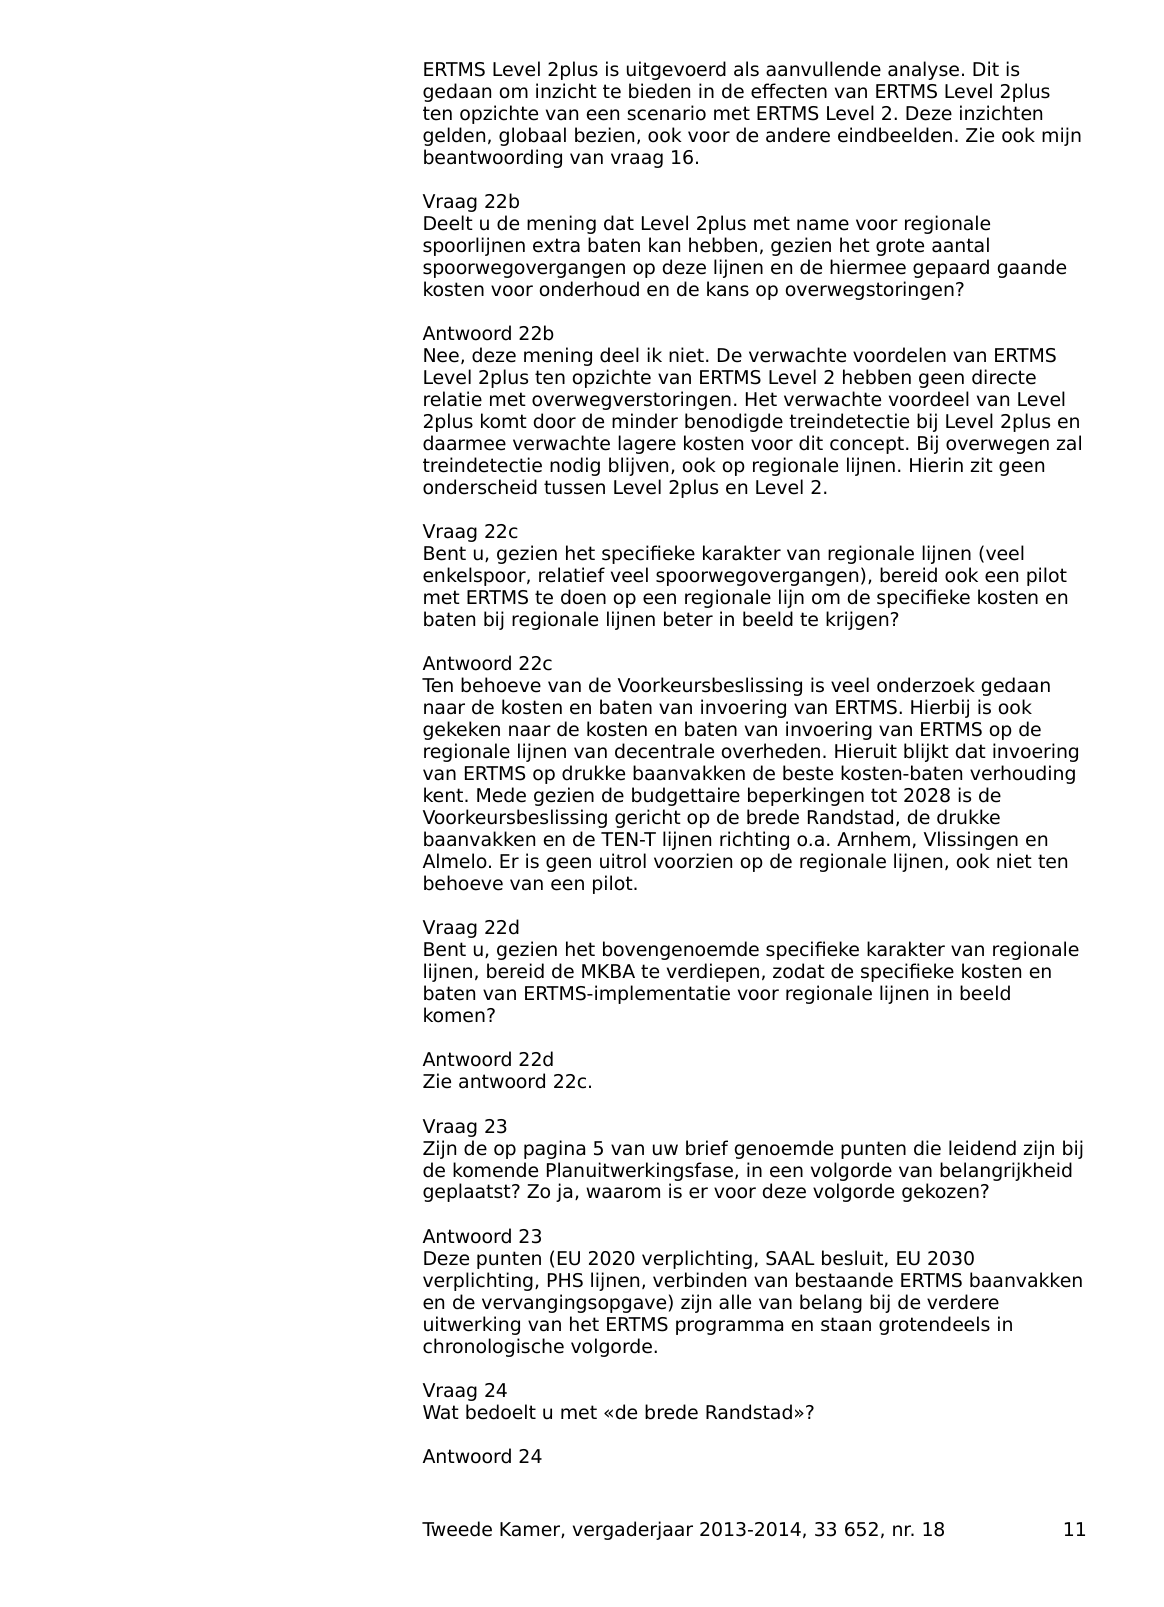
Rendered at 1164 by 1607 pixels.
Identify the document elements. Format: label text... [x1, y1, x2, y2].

text Antwoord 22d [422, 1049, 1087, 1071]
text Zie antwoord 22c. [422, 1071, 1087, 1093]
text Vraag 22b [422, 191, 1087, 213]
text Wat bedoelt u met «de brede Randstad»? [422, 1402, 1087, 1424]
text Antwoord 22b [422, 323, 1087, 345]
text Zijn de op pagina 5 van uw brief genoemde punten die leidend zijn bij de komende Planuitwerkingsfase, in een volgorde van belangrijkheid geplaatst? Zo ja, waarom is er voor deze volgorde gekozen? [422, 1137, 1087, 1203]
text Bent u, gezien het bovengenoemde specifieke karakter van regionale lijnen, bereid de MKBA te verdiepen, zodat de specifieke kosten en baten van ERTMS-implementatie voor regionale lijnen in beeld komen? [422, 939, 1087, 1027]
text Bent u, gezien het specifieke karakter van regionale lijnen (veel enkelspoor, relatief veel spoorwegovergangen), bereid ook een pilot met ERTMS te doen op een regionale lijn om de specifieke kosten en baten bij regionale lijnen beter in beeld te krijgen? [422, 543, 1087, 631]
text Antwoord 22c [422, 653, 1087, 675]
text Deze punten (EU 2020 verplichting, SAAL besluit, EU 2030 verplichting, PHS lijnen, verbinden van bestaande ERTMS baanvakken en de vervangingsopgave) zijn alle van belang bij de verdere uitwerking van het ERTMS programma en staan grotendeels in chronologische volgorde. [422, 1248, 1087, 1357]
text Vraag 22d [422, 917, 1087, 939]
text Deelt u de mening dat Level 2plus met name voor regionale spoorlijnen extra baten kan hebben, gezien het grote aantal spoorwegovergangen op deze lijnen en de hiermee gepaard gaande kosten voor onderhoud en de kans op overwegstoringen? [422, 213, 1087, 301]
text Vraag 24 [422, 1380, 1087, 1402]
text Ten behoeve van de Voorkeursbeslissing is veel onderzoek gedaan naar de kosten en baten van invoering van ERTMS. Hierbij is ook gekeken naar de kosten en baten van invoering van ERTMS op de regionale lijnen van decentrale overheden. Hieruit blijkt dat invoering van ERTMS op drukke baanvakken de beste kosten-baten verhouding kent. Mede gezien de budgettaire beperkingen tot 2028 is de Voorkeursbeslissing gericht op de brede Randstad, de drukke baanvakken en de TEN-T lijnen richting o.a. Arnhem, Vlissingen en Almelo. Er is geen uitrol voorzien op de regionale lijnen, ook niet ten behoeve van een pilot. [422, 675, 1087, 895]
text Nee, deze mening deel ik niet. De verwachte voordelen van ERTMS Level 2plus ten opzichte van ERTMS Level 2 hebben geen directe relatie met overwegverstoringen. Het verwachte voordeel van Level 2plus komt door de minder benodigde treindetectie bij Level 2plus en daarmee verwachte lagere kosten voor dit concept. Bij overwegen zal treindetectie nodig blijven, ook op regionale lijnen. Hierin zit geen onderscheid tussen Level 2plus en Level 2. [422, 345, 1087, 499]
text ERTMS Level 2plus is uitgevoerd als aanvullende analyse. Dit is gedaan om inzicht te bieden in de effecten van ERTMS Level 2plus ten opzichte van een scenario met ERTMS Level 2. Deze inzichten gelden, globaal bezien, ook voor de andere eindbeelden. Zie ook mijn beantwoording van vraag 16. [422, 59, 1087, 169]
text Antwoord 24 [422, 1446, 1087, 1468]
text Vraag 23 [422, 1116, 1087, 1137]
text Vraag 22c [422, 521, 1087, 543]
text Antwoord 23 [422, 1226, 1087, 1248]
